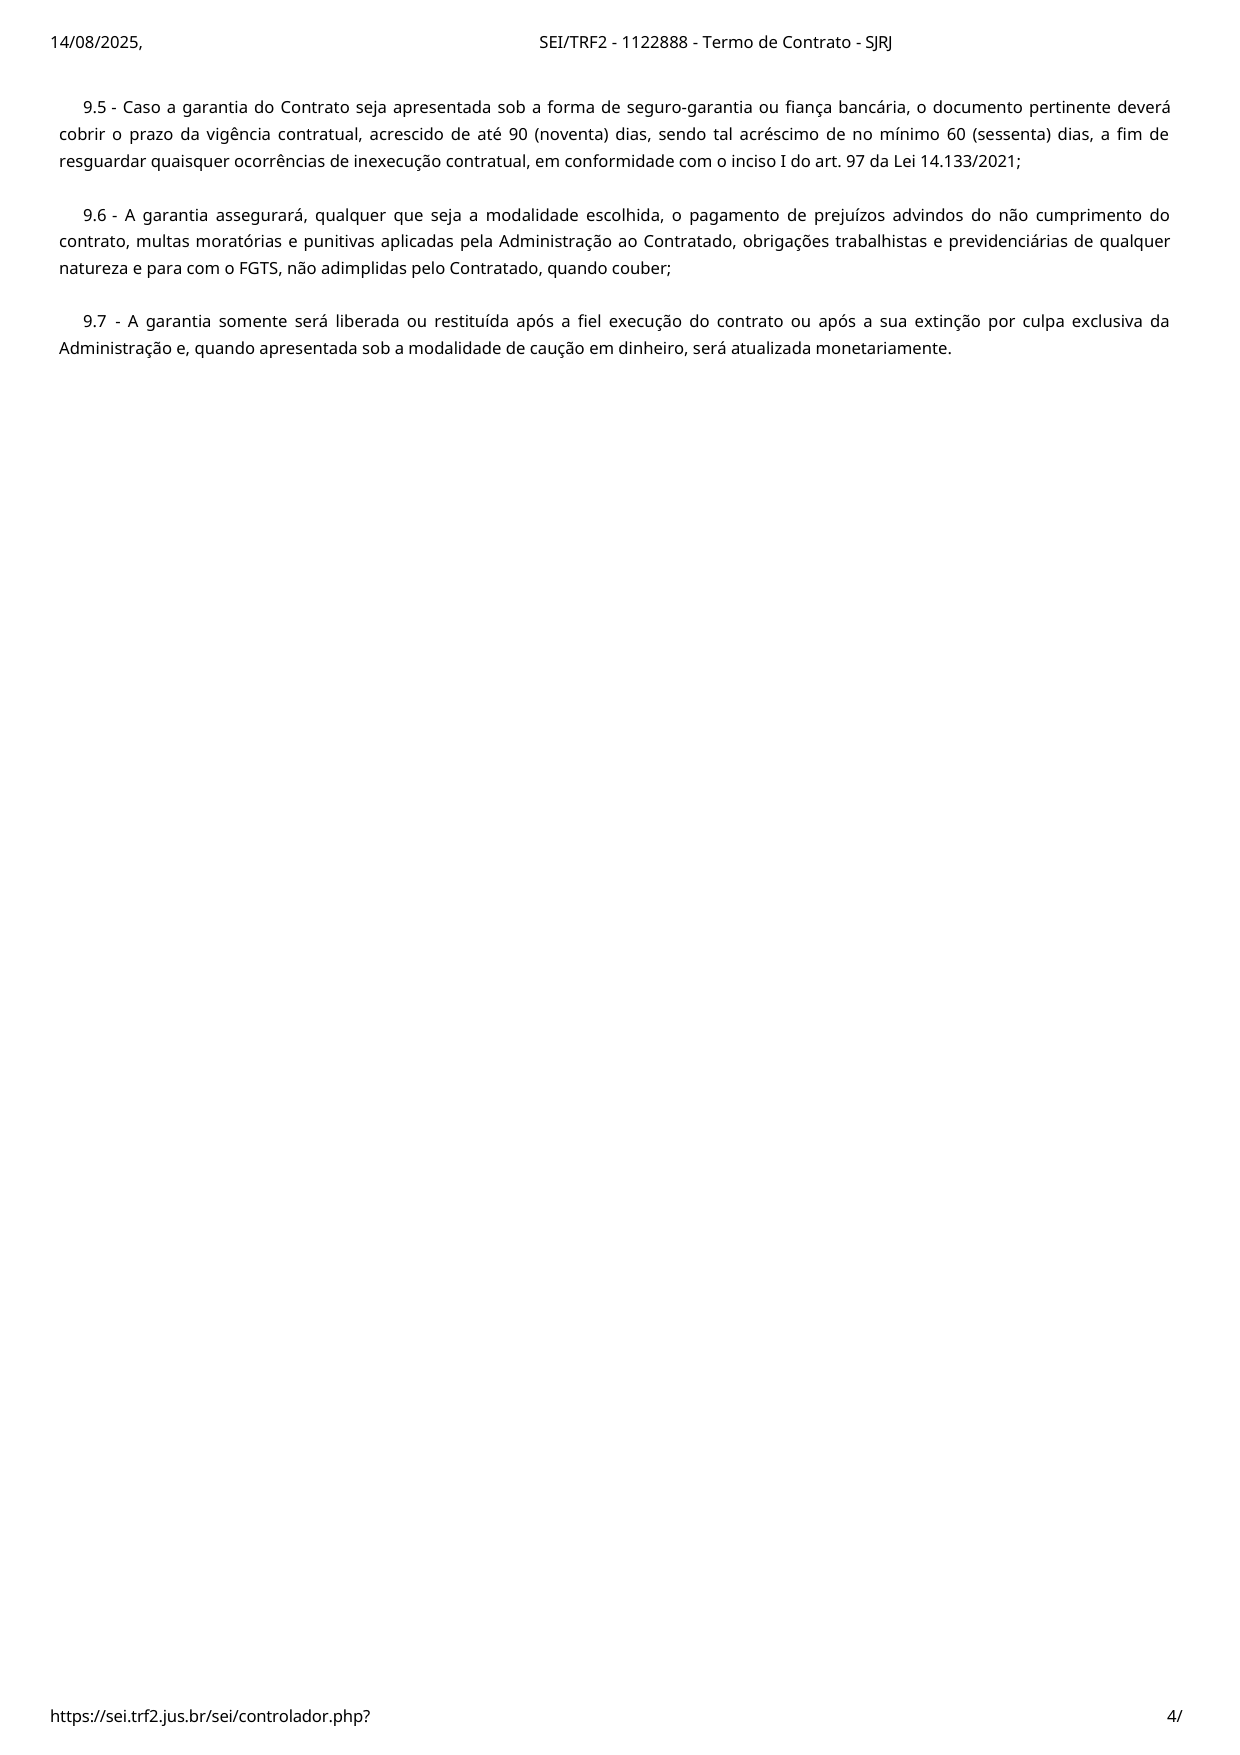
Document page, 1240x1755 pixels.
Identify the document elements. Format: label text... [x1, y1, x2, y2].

list - A garantia assegurará, qualquer que seja a modalidade escolhida, o pagamento de prejuízos advindos do não cumprimento do contrato, multas moratórias e punitivas aplicadas pela Administração ao Contratado, obrigações trabalhistas e previdenciárias de qualquer natureza e para com o FGTS, não adimplidas pelo Contratado, quando couber; [59, 203, 1172, 279]
list - A garantia somente será liberada ou restituída após a fiel execução do contrato ou após a sua extinção por culpa exclusiva da Administração e, quando apresentada sob a modalidade de caução em dinheiro, será atualizada monetariamente. [59, 310, 1172, 359]
list - Caso a garantia do Contrato seja apresentada sob a forma de seguro-garantia ou fiança bancária, o documento pertinente deverá cobrir o prazo da vigência contratual, acrescido de até 90 (noventa) dias, sendo tal acréscimo de no mínimo 60 (sessenta) dias, a fim de resguardar quaisquer ocorrências de inexecução contratual, em conformidade com o inciso I do art. 97 da Lei 14.133/2021; [59, 96, 1172, 172]
